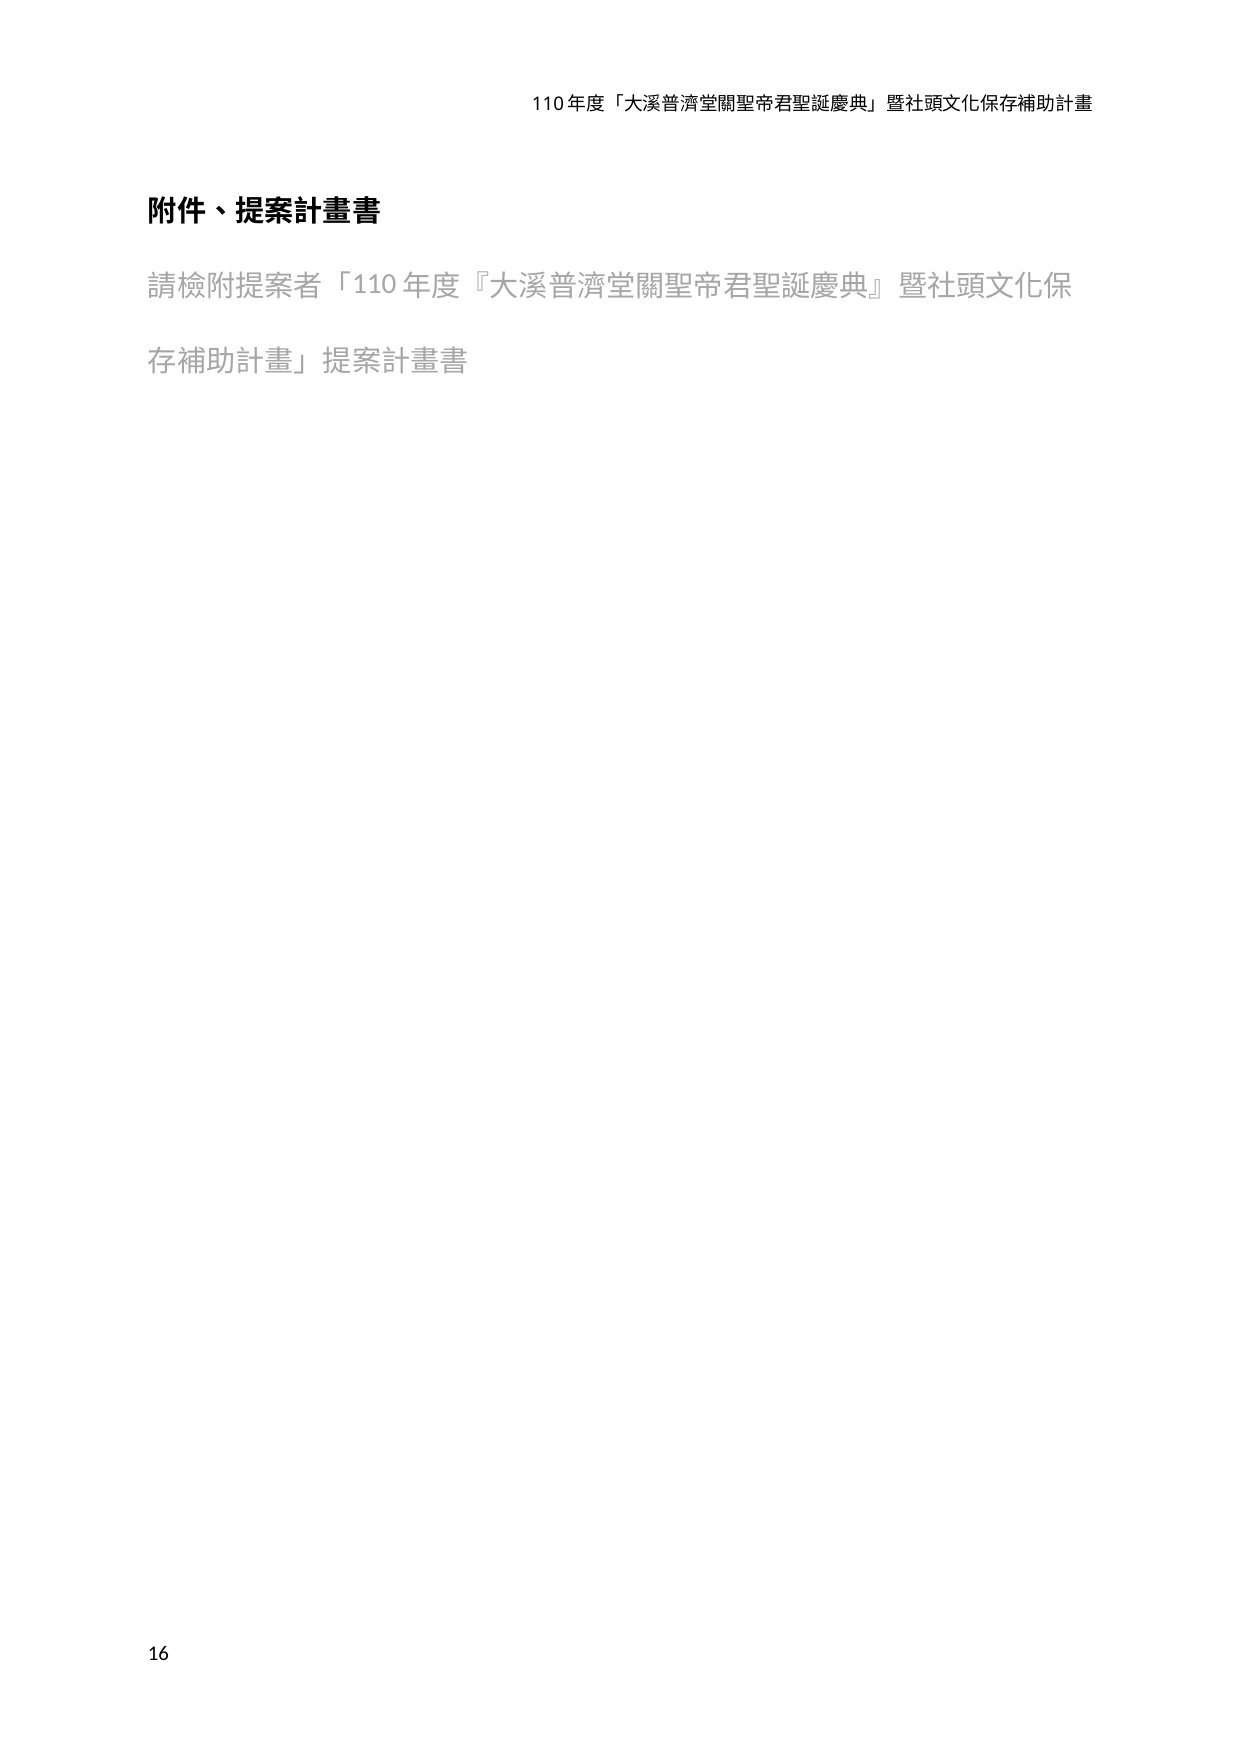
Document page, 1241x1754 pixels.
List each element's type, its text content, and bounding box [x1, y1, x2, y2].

text 附件、提案計畫書 [148, 164, 1092, 239]
text 請檢附提案者「110年度『大溪普濟堂關聖帝君聖誕慶典』暨社頭文化保存補助計畫」提案計畫書 [148, 239, 1092, 389]
